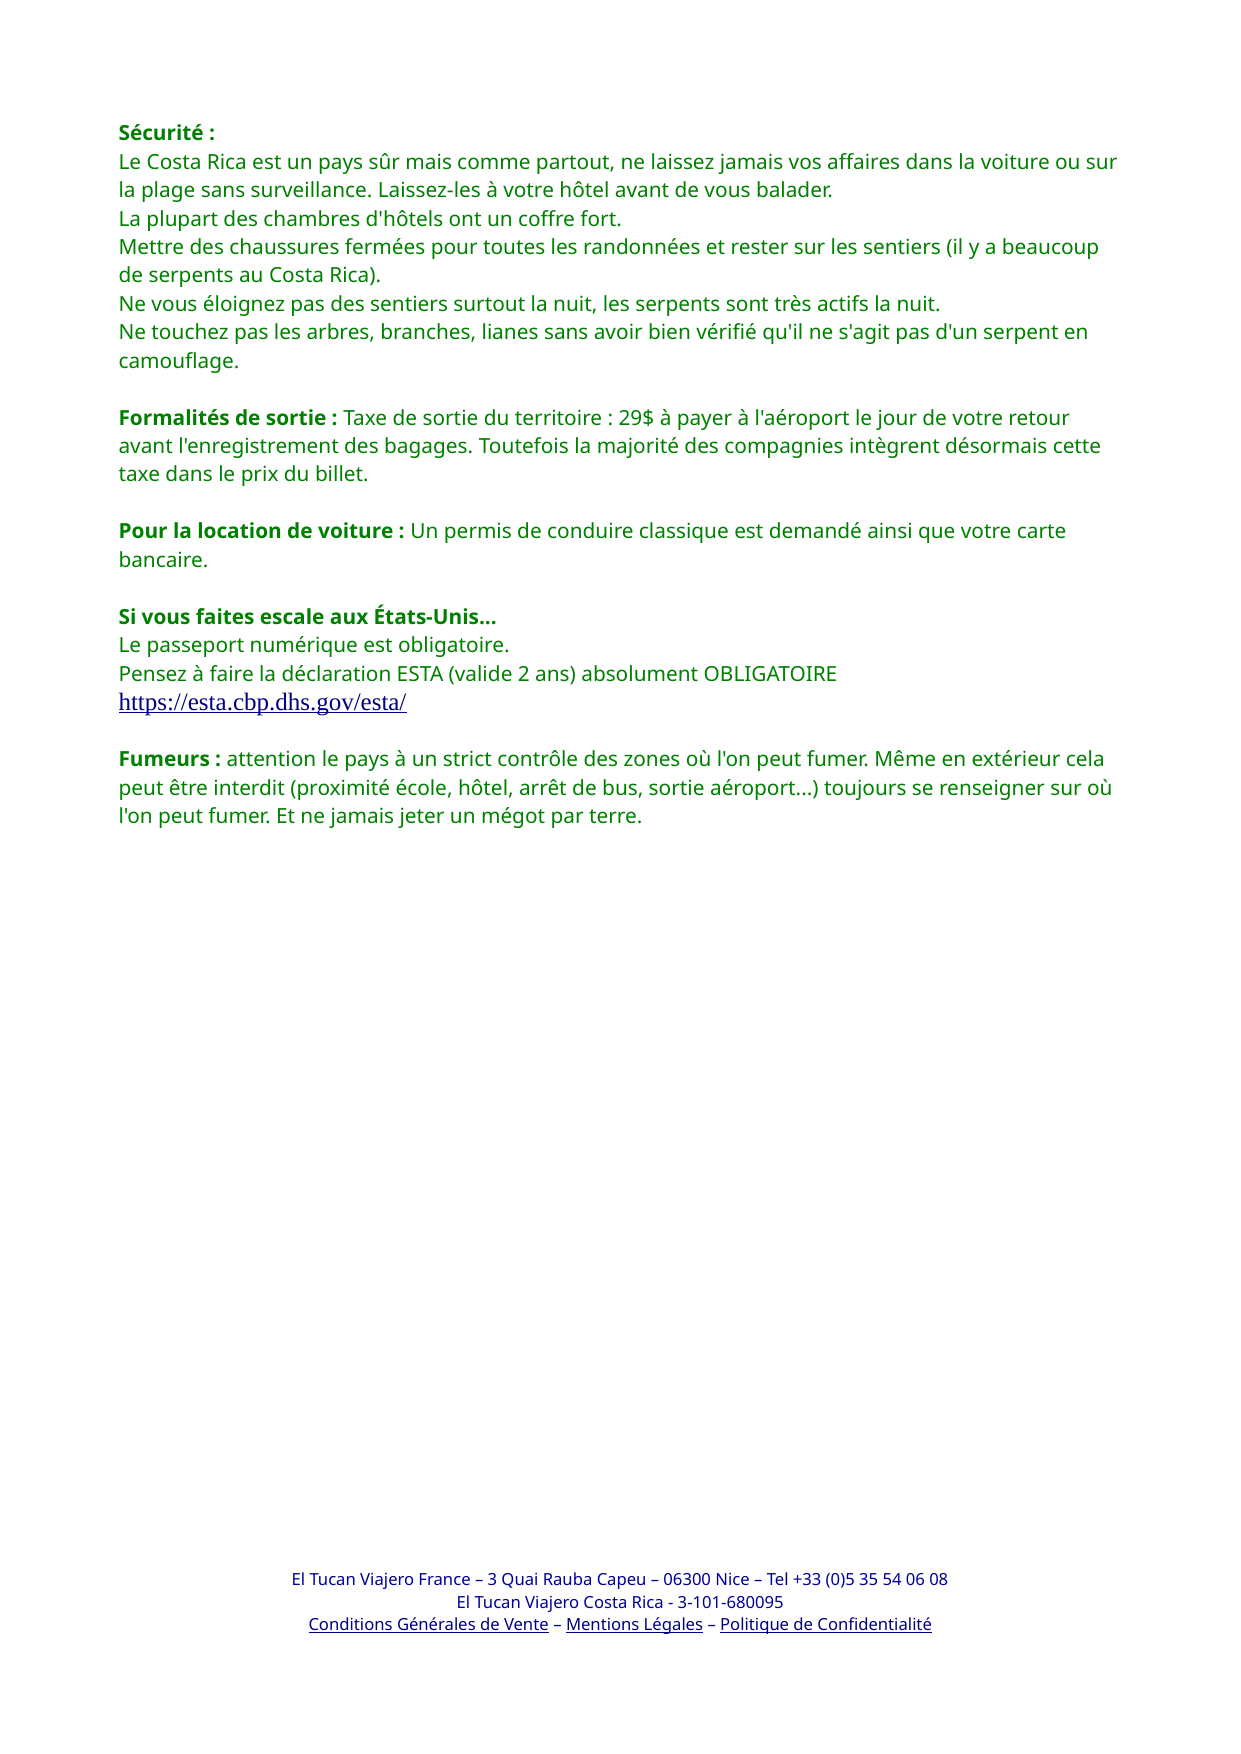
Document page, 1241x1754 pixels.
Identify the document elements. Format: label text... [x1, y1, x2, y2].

text Fumeurs : attention le pays à un strict contrôle des zones où l'on peut fumer. Même en extérieur cela peut être interdit (proximité école, hôtel, arrêt de bus, sortie aéroport...) toujours se renseigner sur où l'on peut fumer. Et ne jamais jeter un mégot par terre. [118, 744, 1122, 829]
text Pour la location de voiture : Un permis de conduire classique est demandé ainsi que votre carte bancaire. [118, 516, 1122, 573]
text Ne touchez pas les arbres, branches, lianes sans avoir bien vérifié qu'il ne s'agit pas d'un serpent en camouflage. [118, 317, 1122, 374]
text Le passeport numérique est obligatoire. Pensez à faire la déclaration ESTA (valide 2 ans) absolument OBLIGATOIRE https://esta.cbp.dhs.gov/esta/ [118, 630, 1122, 716]
text La plupart des chambres d'hôtels ont un coffre fort. [118, 204, 1122, 232]
text Formalités de sortie : Taxe de sortie du territoire : 29$ à payer à l'aéroport le jour de votre retour avant l'enregistrement des bagages. Toutefois la majorité des compagnies intègrent désormais cette taxe dans le prix du billet. [118, 374, 1122, 488]
text Sécurité : [118, 118, 1122, 147]
text Si vous faites escale aux États-Unis... [118, 573, 1122, 630]
text Le Costa Rica est un pays sûr mais comme partout, ne laissez jamais vos affaires dans la voiture ou sur la plage sans surveillance. Laissez-les à votre hôtel avant de vous balader. [118, 147, 1122, 204]
text Mettre des chaussures fermées pour toutes les randonnées et rester sur les sentiers (il y a beaucoup de serpents au Costa Rica). [118, 232, 1122, 289]
text Ne vous éloignez pas des sentiers surtout la nuit, les serpents sont très actifs la nuit. [118, 289, 1122, 317]
